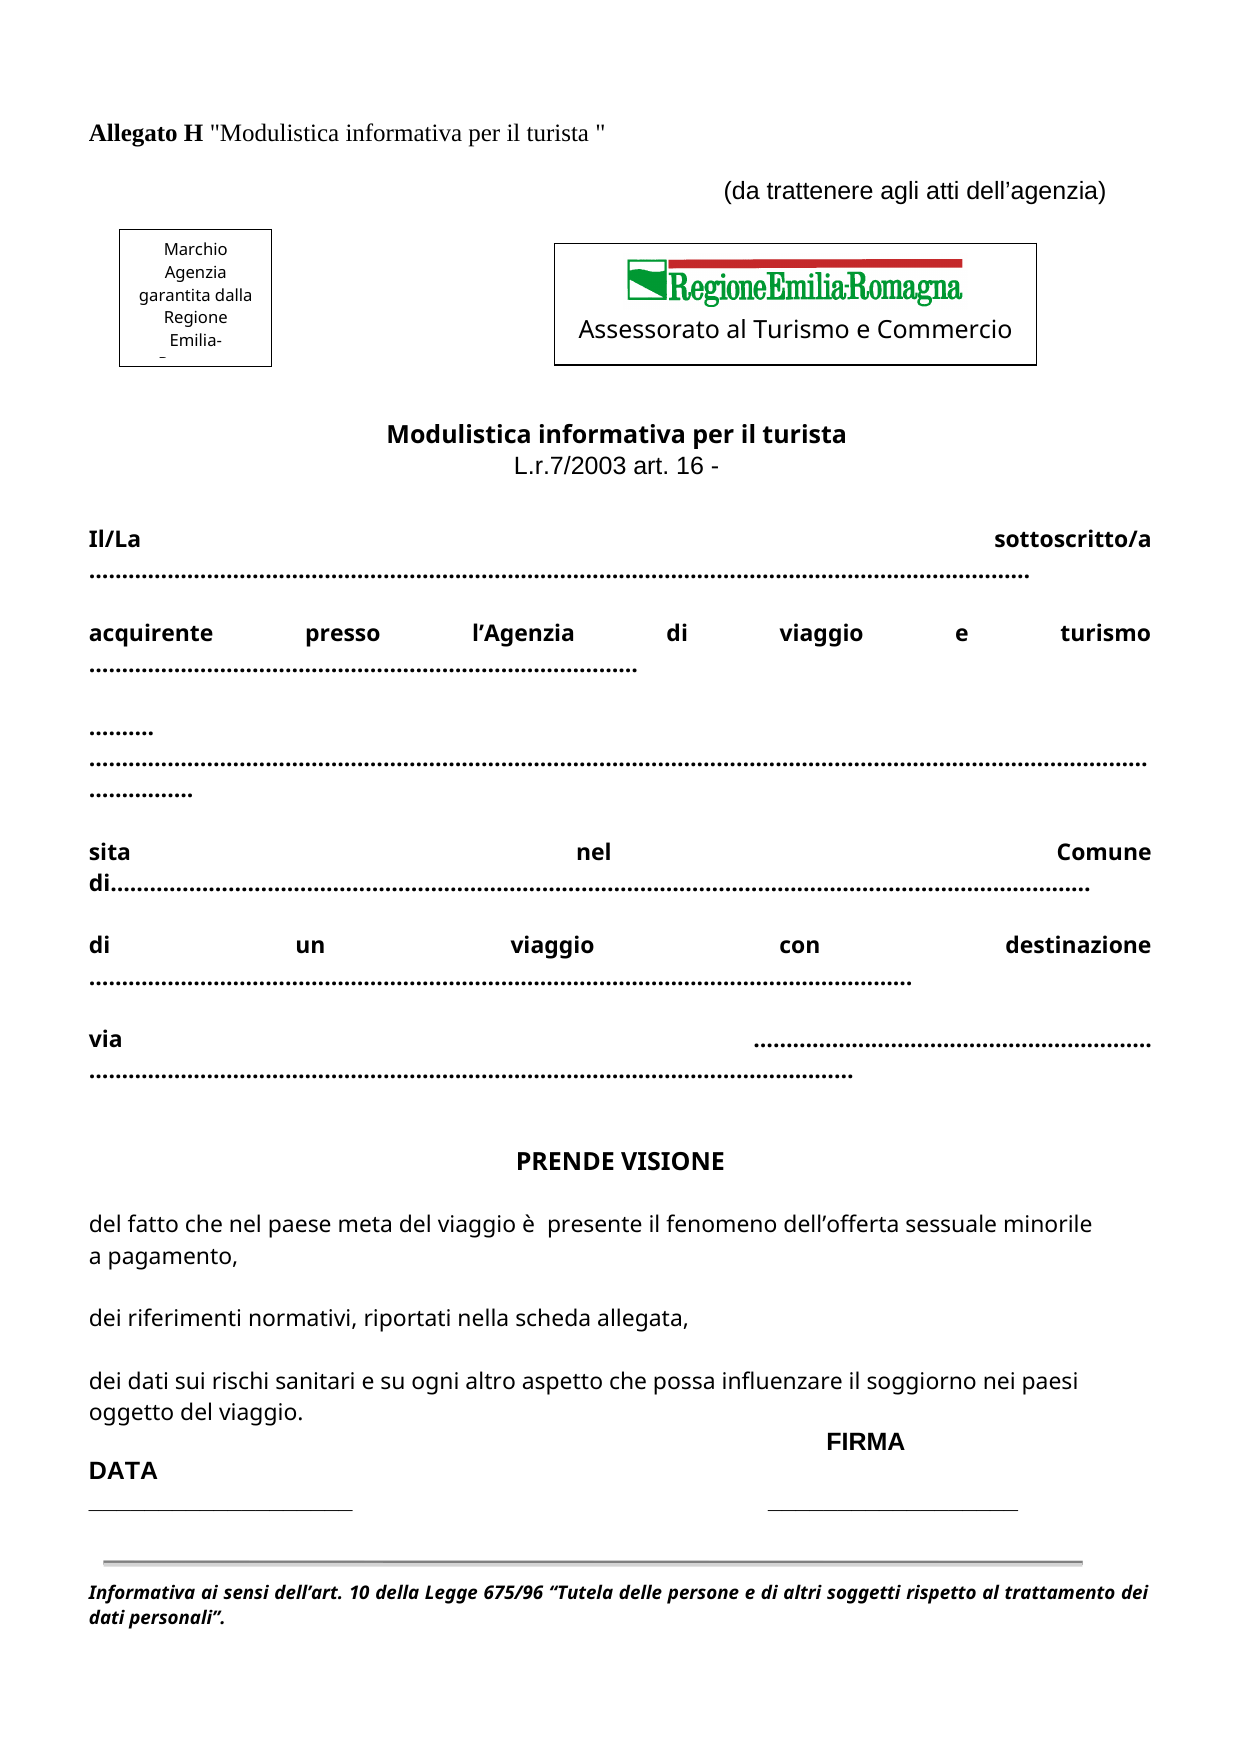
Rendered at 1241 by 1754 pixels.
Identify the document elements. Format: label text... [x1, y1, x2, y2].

picture [623, 253, 968, 310]
text Informativa ai sensi dell’art. 10 della Legge 675/96 “Tutela delle persone e di altri soggetti rispetto al trattamento dei dati personali”. [89, 1579, 1152, 1630]
text dei dati sui rischi sanitari e su ogni altro aspetto che possa influenzare il soggiorno nei paesi oggetto del viaggio. [89, 1365, 1096, 1427]
text PRENDE VISIONE [89, 1143, 1152, 1177]
text ……….……………………………………………………………………………………………………………………………………………………………. [89, 711, 1152, 804]
text Allegato H "Modulistica informativa per il turista " [89, 118, 1152, 147]
text acquirente presso l’Agenzia di viaggio e turismo ………………………………………………………………………… [89, 617, 1152, 679]
text Marchio Agenzia garantita dalla Regione Emilia-Romagna [136, 238, 256, 358]
text Modulistica informativa per il turista [89, 417, 1152, 451]
text sita nel Comune di…………………………………………………………………………………………………………………………………… [89, 836, 1152, 898]
text di un viaggio con destinazione ……………………………………………………………………………………………………………… [89, 929, 1152, 992]
text via ……………...……………………...…………….……………………………………………………………………………………………………… [89, 1023, 1152, 1086]
text Il/La sottoscritto/a ……………………………………………………………………………………………………………………………… [89, 523, 1152, 586]
text FIRMA [89, 1427, 1152, 1456]
text (da trattenere agli atti dell’agenzia) [89, 176, 1152, 204]
text del fatto che nel paese meta del viaggio è presente il fenomeno dell’offerta sessuale minorile a pagamento, [89, 1208, 1096, 1271]
text Assessorato al Turismo e Commercio [571, 311, 1021, 345]
text DATA [89, 1456, 1152, 1485]
text dei riferimenti normativi, riportati nella scheda allegata, [89, 1302, 1096, 1333]
text ___________________ __________________ [89, 1485, 1152, 1513]
text L.r.7/2003 art. 16 - [89, 451, 1152, 480]
